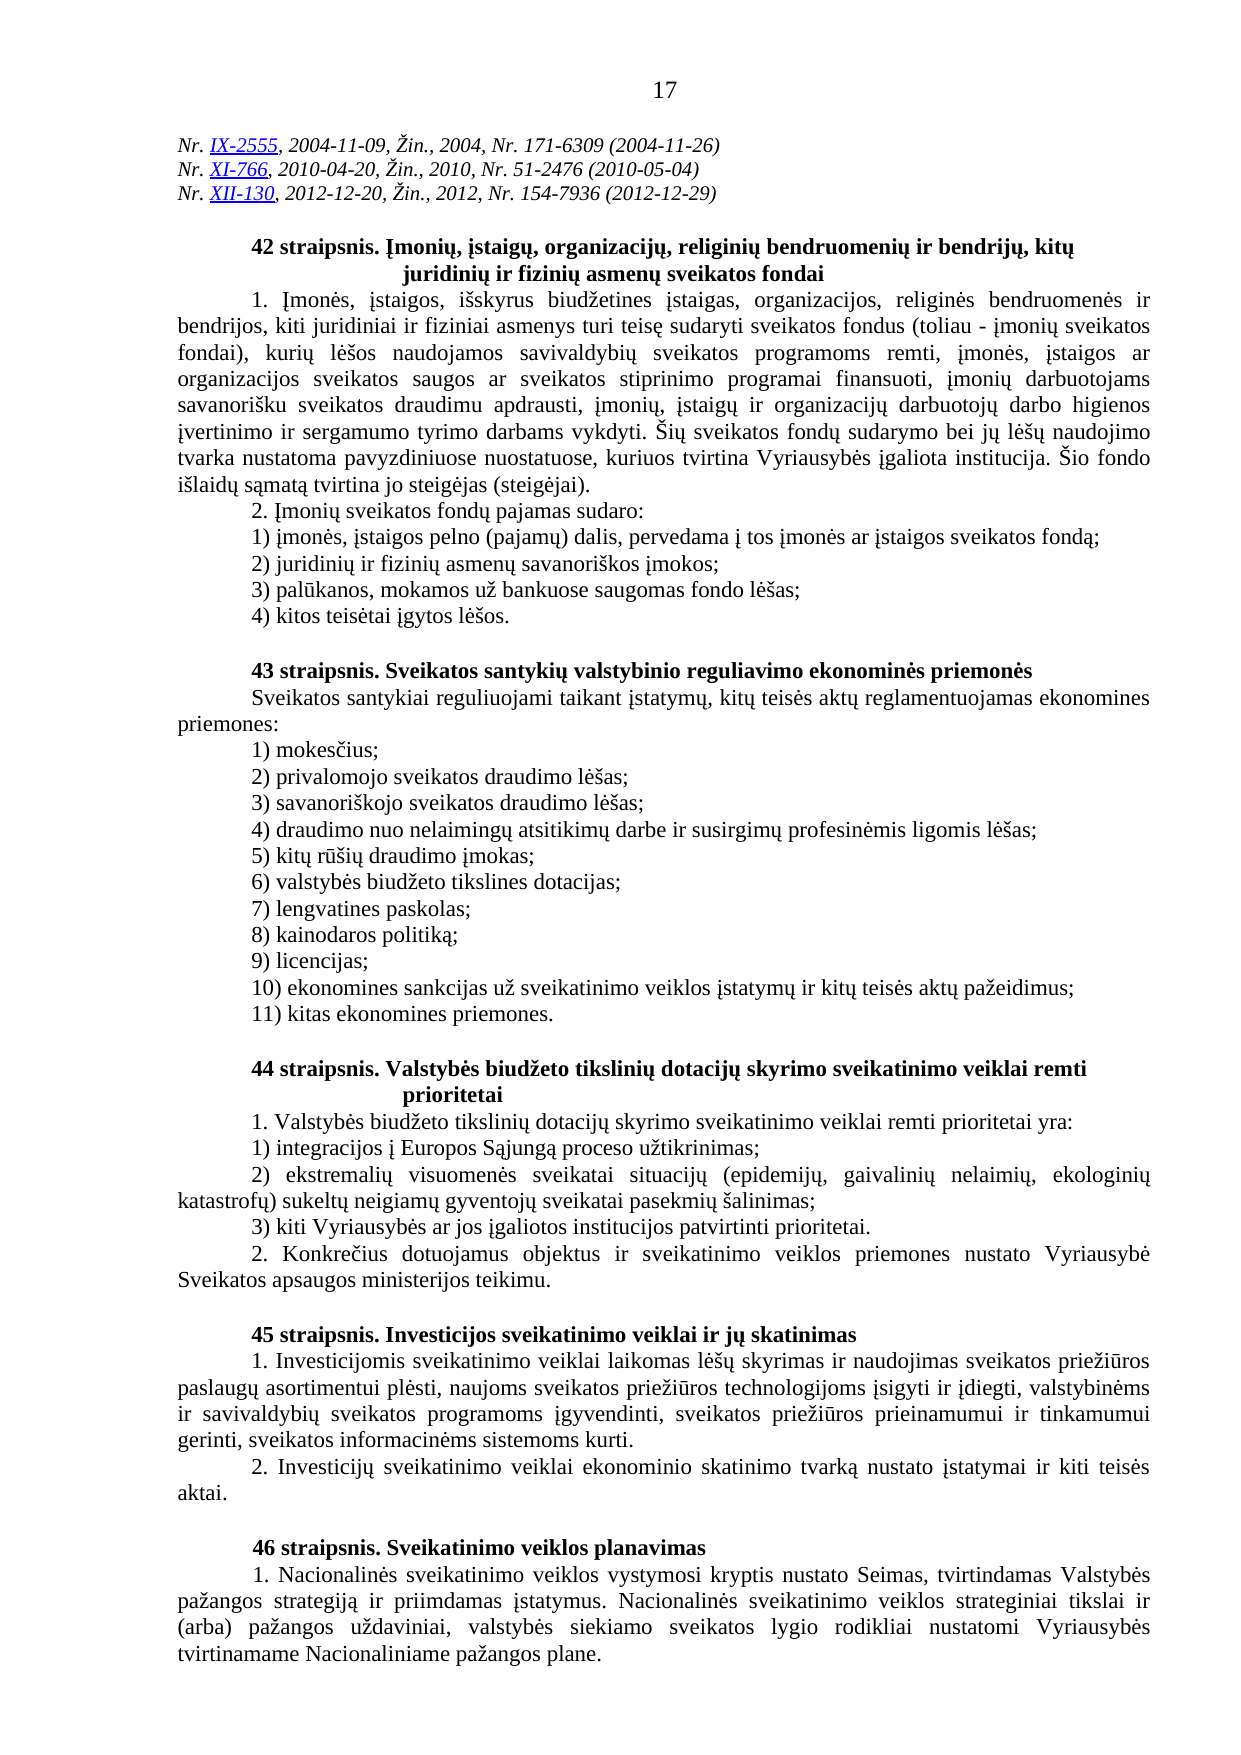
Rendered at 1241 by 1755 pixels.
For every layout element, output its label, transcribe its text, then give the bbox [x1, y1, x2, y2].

text 9) licencijas; [177, 947, 1152, 974]
text 4) draudimo nuo nelaimingų atsitikimų darbe ir susirgimų profesinėmis ligomis lėšas; [177, 816, 1152, 842]
text 1. Įmonės, įstaigos, išskyrus biudžetines įstaigas, organizacijos, religinės bendruomenės ir bendrijos, kiti juridiniai ir fiziniai asmenys turi teisę sudaryti sveikatos fondus (toliau - įmonių sveikatos fondai), kurių lėšos naudojamos savivaldybių sveikatos programoms remti, įmonės, įstaigos ar organizacijos sveikatos saugos ar sveikatos stiprinimo programai finansuoti, įmonių darbuotojams savanorišku sveikatos draudimu apdrausti, įmonių, įstaigų ir organizacijų darbuotojų darbo higienos įvertinimo ir sergamumo tyrimo darbams vykdyti. Šių sveikatos fondų sudarymo bei jų lėšų naudojimo tvarka nustatoma pavyzdiniuose nuostatuose, kuriuos tvirtina Vyriausybės įgaliota institucija. Šio fondo išlaidų sąmatą tvirtina jo steigėjas (steigėjai). [177, 286, 1152, 497]
text 2) privalomojo sveikatos draudimo lėšas; [177, 763, 1152, 789]
text 3) kiti Vyriausybės ar jos įgaliotos institucijos patvirtinti prioritetai. [177, 1213, 1152, 1240]
text 46 straipsnis. Sveikatinimo veiklos planavimas [177, 1534, 1152, 1561]
text 1. Valstybės biudžeto tikslinių dotacijų skyrimo sveikatinimo veiklai remti prioritetai yra: [177, 1108, 1152, 1134]
text 1. Investicijomis sveikatinimo veiklai laikomas lėšų skyrimas ir naudojimas sveikatos priežiūros paslaugų asortimentui plėsti, naujoms sveikatos priežiūros technologijoms įsigyti ir įdiegti, valstybinėms ir savivaldybių sveikatos programoms įgyvendinti, sveikatos priežiūros prieinamumui ir tinkamumui gerinti, sveikatos informacinėms sistemoms kurti. [177, 1347, 1152, 1453]
text 43 straipsnis. Sveikatos santykių valstybinio reguliavimo ekonominės priemonės [177, 657, 1152, 684]
text 45 straipsnis. Investicijos sveikatinimo veiklai ir jų skatinimas [177, 1321, 1152, 1347]
text 3) palūkanos, mokamos už bankuose saugomas fondo lėšas; [177, 576, 1152, 602]
text 2) juridinių ir fizinių asmenų savanoriškos įmokos; [177, 550, 1152, 576]
text 2. Įmonių sveikatos fondų pajamas sudaro: [177, 497, 1152, 523]
text 3) savanoriškojo sveikatos draudimo lėšas; [177, 789, 1152, 816]
text 7) lengvatines paskolas; [177, 895, 1152, 921]
text 1) mokesčius; [177, 737, 1152, 763]
text prioritetai [327, 1082, 1152, 1108]
text 1) integracijos į Europos Sąjungą proceso užtikrinimas; [177, 1134, 1152, 1161]
text 10) ekonomines sankcijas už sveikatinimo veiklos įstatymų ir kitų teisės aktų pažeidimus; [177, 974, 1152, 1000]
text 6) valstybės biudžeto tikslines dotacijas; [177, 868, 1152, 895]
text 1) įmonės, įstaigos pelno (pajamų) dalis, pervedama į tos įmonės ar įstaigos sveikatos fondą; [177, 523, 1152, 550]
text 2. Investicijų sveikatinimo veiklai ekonominio skatinimo tvarką nustato įstatymai ir kiti teisės aktai. [177, 1453, 1152, 1506]
text 5) kitų rūšių draudimo įmokas; [177, 842, 1152, 868]
text 4) kitos teisėtai įgytos lėšos. [177, 602, 1152, 629]
text 44 straipsnis. Valstybės biudžeto tikslinių dotacijų skyrimo sveikatinimo veiklai remti [177, 1055, 1152, 1082]
text juridinių ir fizinių asmenų sveikatos fondai [327, 260, 1152, 286]
text 11) kitas ekonomines priemones. [177, 1000, 1152, 1026]
text 2) ekstremalių visuomenės sveikatai situacijų (epidemijų, gaivalinių nelaimių, ekologinių katastrofų) sukeltų neigiamų gyventojų sveikatai pasekmių šalinimas; [177, 1161, 1152, 1213]
text 2. Konkrečius dotuojamus objektus ir sveikatinimo veiklos priemones nustato Vyriausybė Sveikatos apsaugos ministerijos teikimu. [177, 1240, 1152, 1292]
text Nr. XII-130, 2012-12-20, Žin., 2012, Nr. 154-7936 (2012-12-29) [177, 181, 1152, 205]
text 8) kainodaros politiką; [177, 921, 1152, 947]
text Sveikatos santykiai reguliuojami taikant įstatymų, kitų teisės aktų reglamentuojamas ekonomines priemones: [177, 684, 1152, 737]
text 1. Nacionalinės sveikatinimo veiklos vystymosi kryptis nustato Seimas, tvirtindamas Valstybės pažangos strategiją ir priimdamas įstatymus. Nacionalinės sveikatinimo veiklos strateginiai tikslai ir (arba) pažangos uždaviniai, valstybės siekiamo sveikatos lygio rodikliai nustatomi Vyriausybės tvirtinamame Nacionaliniame pažangos plane. [177, 1561, 1152, 1666]
text Nr. XI-766, 2010-04-20, Žin., 2010, Nr. 51-2476 (2010-05-04) [177, 157, 1152, 181]
text 42 straipsnis. Įmonių, įstaigų, organizacijų, religinių bendruomenių ir bendrijų, kitų [177, 233, 1152, 260]
text Nr. IX-2555, 2004-11-09, Žin., 2004, Nr. 171-6309 (2004-11-26) [177, 132, 1152, 157]
